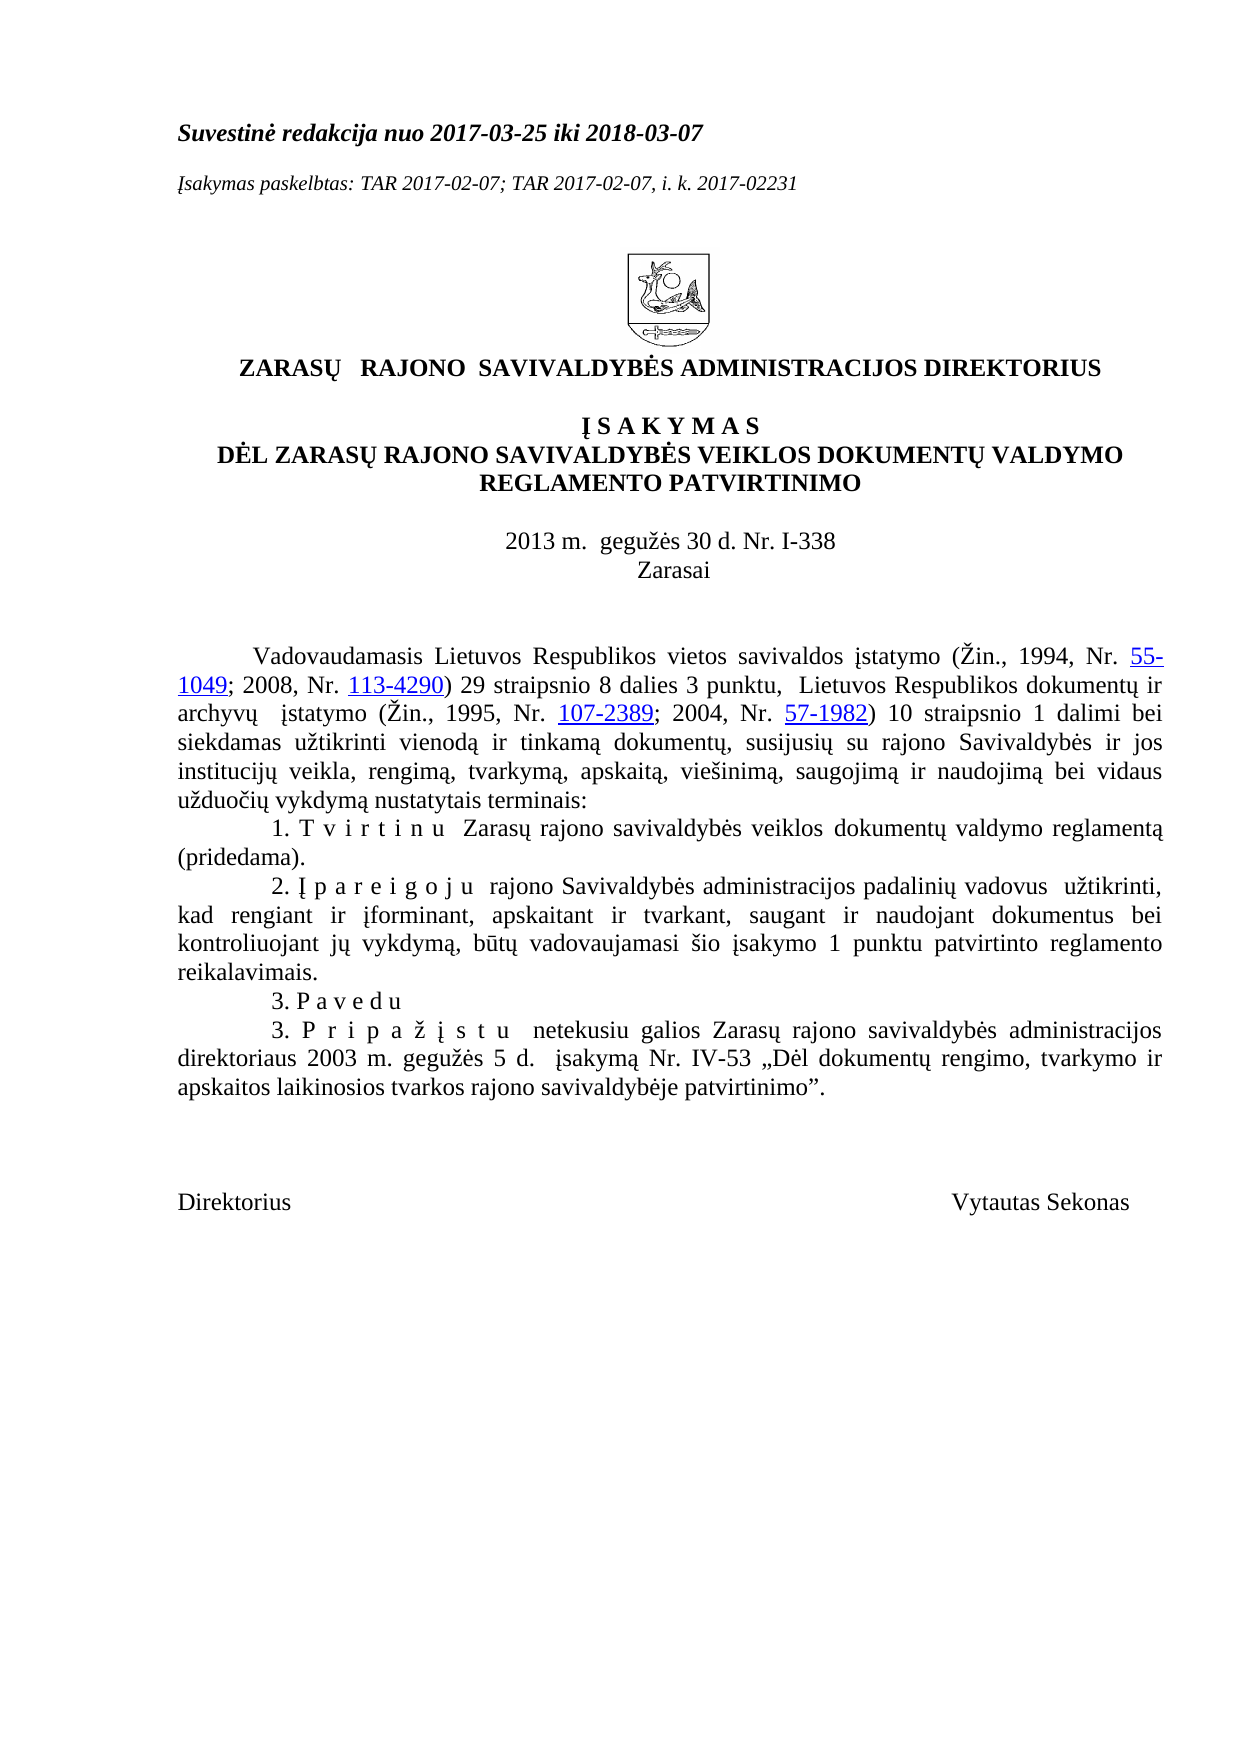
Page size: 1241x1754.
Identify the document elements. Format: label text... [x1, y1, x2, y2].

text 1. T v i r t i n u Zarasų rajono savivaldybės veiklos dokumentų valdymo reglamentą (pridedama). [177, 813, 1163, 871]
text Zarasai [177, 555, 1170, 583]
text ZARASŲ RAJONO SAVIVALDYBĖS ADMINISTRACIJOS DIREKTORIUS [177, 353, 1163, 382]
text DĖL ZARASŲ RAJONO SAVIVALDYBĖS VEIKLOS DOKUMENTŲ VALDYMO REGLAMENTO PATVIRTINIMO [177, 440, 1163, 497]
text 2013 m. gegužės 30 d. Nr. I-338 [177, 526, 1163, 555]
text Įsakymas paskelbtas: TAR 2017-02-07; TAR 2017-02-07, i. k. 2017-02231 [177, 171, 1163, 195]
text 3. P a v e d u [177, 986, 1163, 1015]
text 2. Į p a r e i g o j u rajono Savivaldybės administracijos padalinių vadovus užtikrinti, kad rengiant ir įforminant, apskaitant ir tvarkant, saugant ir naudojant dokumentus bei kontroliuojant jų vykdymą, būtų vadovaujamasi šio įsakymo 1 punktu patvirtinto reglamento reikalavimais. [177, 871, 1163, 986]
text 3. P r i p a ž į s t u netekusiu galios Zarasų rajono savivaldybės administracijos direktoriaus 2003 m. gegužės 5 d. įsakymą Nr. IV-53 „Dėl dokumentų rengimo, tvarkymo ir apskaitos laikinosios tvarkos rajono savivaldybėje patvirtinimo”. [177, 1015, 1163, 1101]
text Direktorius Vytautas Sekonas [177, 1187, 1163, 1216]
text Į S A K Y M A S [177, 411, 1163, 440]
text Vadovaudamasis Lietuvos Respublikos vietos savivaldos įstatymo (Žin., 1994, Nr. 55-1049; 2008, Nr. 113-4290) 29 straipsnio 8 dalies 3 punktu, Lietuvos Respublikos dokumentų ir archyvų įstatymo (Žin., 1995, Nr. 107-2389; 2004, Nr. 57-1982) 10 straipsnio 1 dalimi bei siekdamas užtikrinti vienodą ir tinkamą dokumentų, susijusių su rajono Savivaldybės ir jos institucijų veikla, rengimą, tvarkymą, apskaitą, viešinimą, saugojimą ir naudojimą bei vidaus užduočių vykdymą nustatytais terminais: [177, 641, 1163, 813]
text Suvestinė redakcija nuo 2017-03-25 iki 2018-03-07 [177, 118, 1163, 147]
